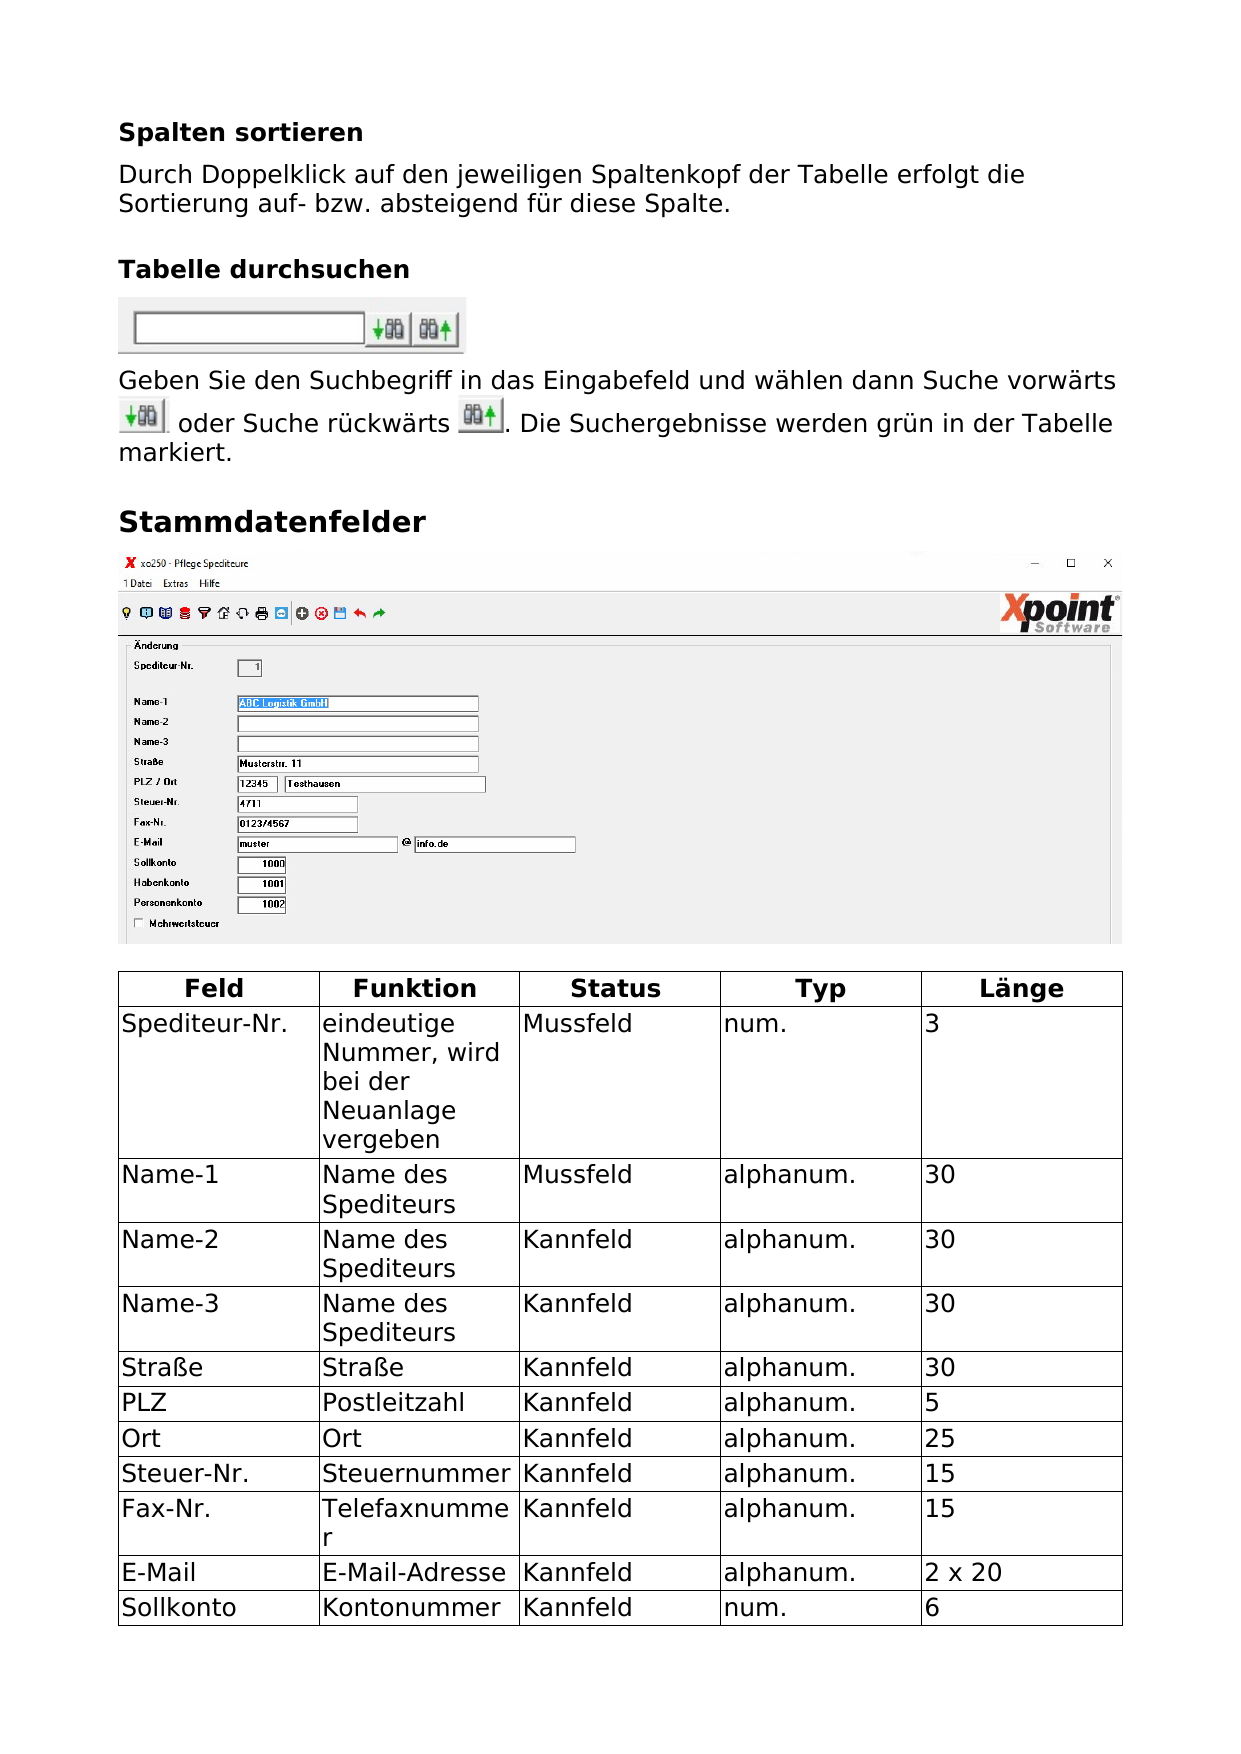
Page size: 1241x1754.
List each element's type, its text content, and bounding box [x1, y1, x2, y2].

picture [118, 396, 170, 433]
table_cell Name des Spediteurs [320, 1287, 519, 1351]
subtitle Stammdatenfelder [118, 505, 1122, 539]
picture [458, 395, 504, 433]
subtitle Spalten sortieren [118, 118, 1122, 147]
subtitle Tabelle durchsuchen [118, 256, 1122, 285]
table_cell Kontonummer [320, 1591, 519, 1625]
table_cell 30 [922, 1159, 1122, 1222]
table_cell num. [721, 1591, 921, 1625]
table_cell Name-1 [119, 1159, 319, 1222]
table_cell Kannfeld [520, 1352, 720, 1386]
table_cell eindeutige Nummer, wird bei der Neuanlage vergeben [320, 1007, 519, 1158]
table_cell Kannfeld [520, 1591, 720, 1625]
table_cell alphanum. [721, 1556, 921, 1590]
table_cell Steuernummer [320, 1457, 519, 1491]
table_cell alphanum. [721, 1422, 921, 1456]
table_cell alphanum. [721, 1457, 921, 1491]
table_cell Kannfeld [520, 1492, 720, 1555]
table_cell Kannfeld [520, 1457, 720, 1491]
table_cell Mussfeld [520, 1007, 720, 1158]
table_cell Name des Spediteurs [320, 1223, 519, 1286]
table_cell Name-2 [119, 1223, 319, 1286]
table_header Status [520, 972, 720, 1006]
table_cell 30 [922, 1287, 1122, 1351]
table_cell 2 x 20 [922, 1556, 1122, 1590]
table_cell Kannfeld [520, 1287, 720, 1351]
table_cell 5 [922, 1387, 1122, 1421]
table_cell Steuer-Nr. [119, 1457, 319, 1491]
table_cell Ort [320, 1422, 519, 1456]
table_cell num. [721, 1007, 921, 1158]
table_cell 15 [922, 1457, 1122, 1491]
table_cell E-Mail [119, 1556, 319, 1590]
table_cell Kannfeld [520, 1223, 720, 1286]
table_cell Kannfeld [520, 1556, 720, 1590]
table_cell Straße [320, 1352, 519, 1386]
table_cell Fax-Nr. [119, 1492, 319, 1555]
table_cell Kannfeld [520, 1387, 720, 1421]
picture [118, 297, 467, 354]
table_cell alphanum. [721, 1159, 921, 1222]
table_cell 15 [922, 1492, 1122, 1555]
table_cell Telefaxnummer [320, 1492, 519, 1555]
table_header Feld [119, 972, 319, 1006]
table_cell alphanum. [721, 1223, 921, 1286]
table_cell alphanum. [721, 1287, 921, 1351]
table_cell Sollkonto [119, 1591, 319, 1625]
table_cell alphanum. [721, 1492, 921, 1555]
table_cell alphanum. [721, 1352, 921, 1386]
table_cell 30 [922, 1352, 1122, 1386]
table_cell Name des Spediteurs [320, 1159, 519, 1222]
table_cell Name-3 [119, 1287, 319, 1351]
table_cell 30 [922, 1223, 1122, 1286]
table_cell 25 [922, 1422, 1122, 1456]
table_cell Ort [119, 1422, 319, 1456]
table_cell 6 [922, 1591, 1122, 1625]
table_header Länge [922, 972, 1122, 1006]
table_cell Kannfeld [520, 1422, 720, 1456]
table_cell Postleitzahl [320, 1387, 519, 1421]
text Durch Doppelklick auf den jeweiligen Spaltenkopf der Tabelle erfolgt die Sortierung auf- bzw. absteigend für diese Spalte. [118, 160, 1122, 218]
table_cell 3 [922, 1007, 1122, 1158]
picture [118, 551, 1123, 944]
table_cell E-Mail-Adresse [320, 1556, 519, 1590]
table_header Funktion [320, 972, 519, 1006]
text Geben Sie den Suchbegriff in das Eingabefeld und wählen dann Suche vorwärts oder Suche rückwärts . Die Suchergebnisse werden grün in der Tabelle markiert. [118, 366, 1122, 468]
table_header Typ [721, 972, 921, 1006]
table_cell PLZ [119, 1387, 319, 1421]
table_cell Spediteur-Nr. [119, 1007, 319, 1158]
table_cell alphanum. [721, 1387, 921, 1421]
table_cell Straße [119, 1352, 319, 1386]
table_cell Mussfeld [520, 1159, 720, 1222]
